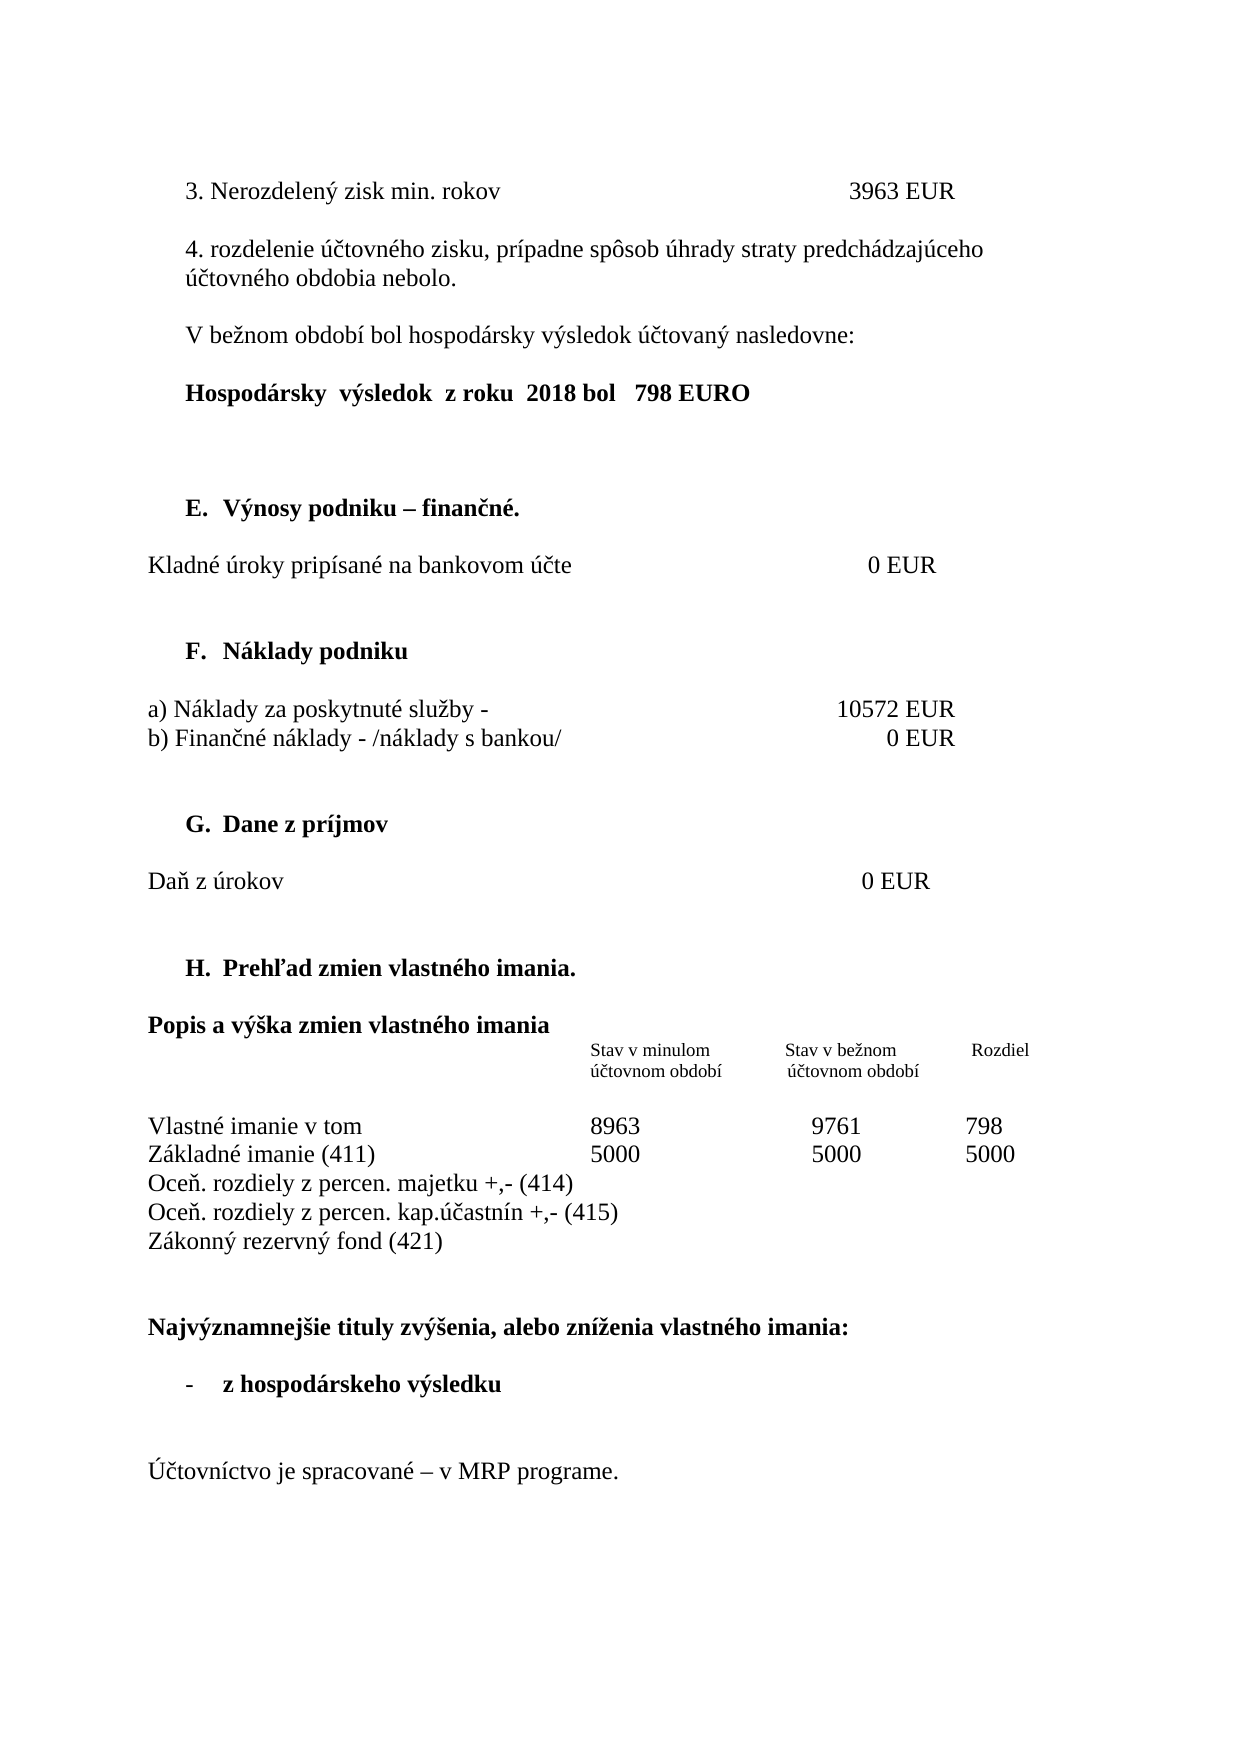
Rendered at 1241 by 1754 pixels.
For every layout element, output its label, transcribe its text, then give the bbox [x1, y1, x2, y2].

text Oceň. rozdiely z percen. majetku +,- (414) [148, 1168, 1092, 1197]
text 3. Nerozdelený zisk min. rokov 3963 EUR [185, 176, 1092, 205]
text Najvýznamnejšie tituly zvýšenia, alebo zníženia vlastného imania: [148, 1312, 1092, 1341]
list Dane z príjmov [185, 809, 1092, 838]
text Účtovníctvo je spracované – v MRP programe. [148, 1456, 1092, 1484]
text Popis a výška zmien vlastného imania [148, 1010, 1092, 1039]
text Stav v minulom Stav v bežnom Rozdiel [148, 1039, 1092, 1060]
text Daň z úrokov 0 EUR [148, 866, 1092, 895]
text účtovnom období účtovnom období [148, 1060, 1092, 1082]
text Vlastné imanie v tom 8963 9761 798 [148, 1111, 1092, 1139]
text Kladné úroky pripísané na bankovom účte 0 EUR [148, 550, 1092, 579]
text Zákonný rezervný fond (421) [148, 1226, 1092, 1254]
text Oceň. rozdiely z percen. kap.účastnín +,- (415) [148, 1197, 1092, 1226]
text 4. rozdelenie účtovného zisku, prípadne spôsob úhrady straty predchádzajúceho účtovného obdobia nebolo. [185, 234, 1092, 291]
list Náklady podniku [185, 636, 1092, 665]
list Prehľad zmien vlastného imania. [185, 953, 1092, 981]
list Výnosy podniku – finančné. [185, 493, 1092, 521]
text b) Finančné náklady - /náklady s bankou/ 0 EUR [148, 723, 1092, 751]
text Základné imanie (411) 5000 5000 5000 [148, 1139, 1092, 1168]
text V bežnom období bol hospodársky výsledok účtovaný nasledovne: [185, 320, 1092, 349]
text a) Náklady za poskytnuté služby - 10572 EUR [148, 694, 1092, 723]
text Hospodársky výsledok z roku 2018 bol 798 EURO [185, 378, 1092, 435]
list z hospodárskeho výsledku [185, 1369, 1092, 1398]
